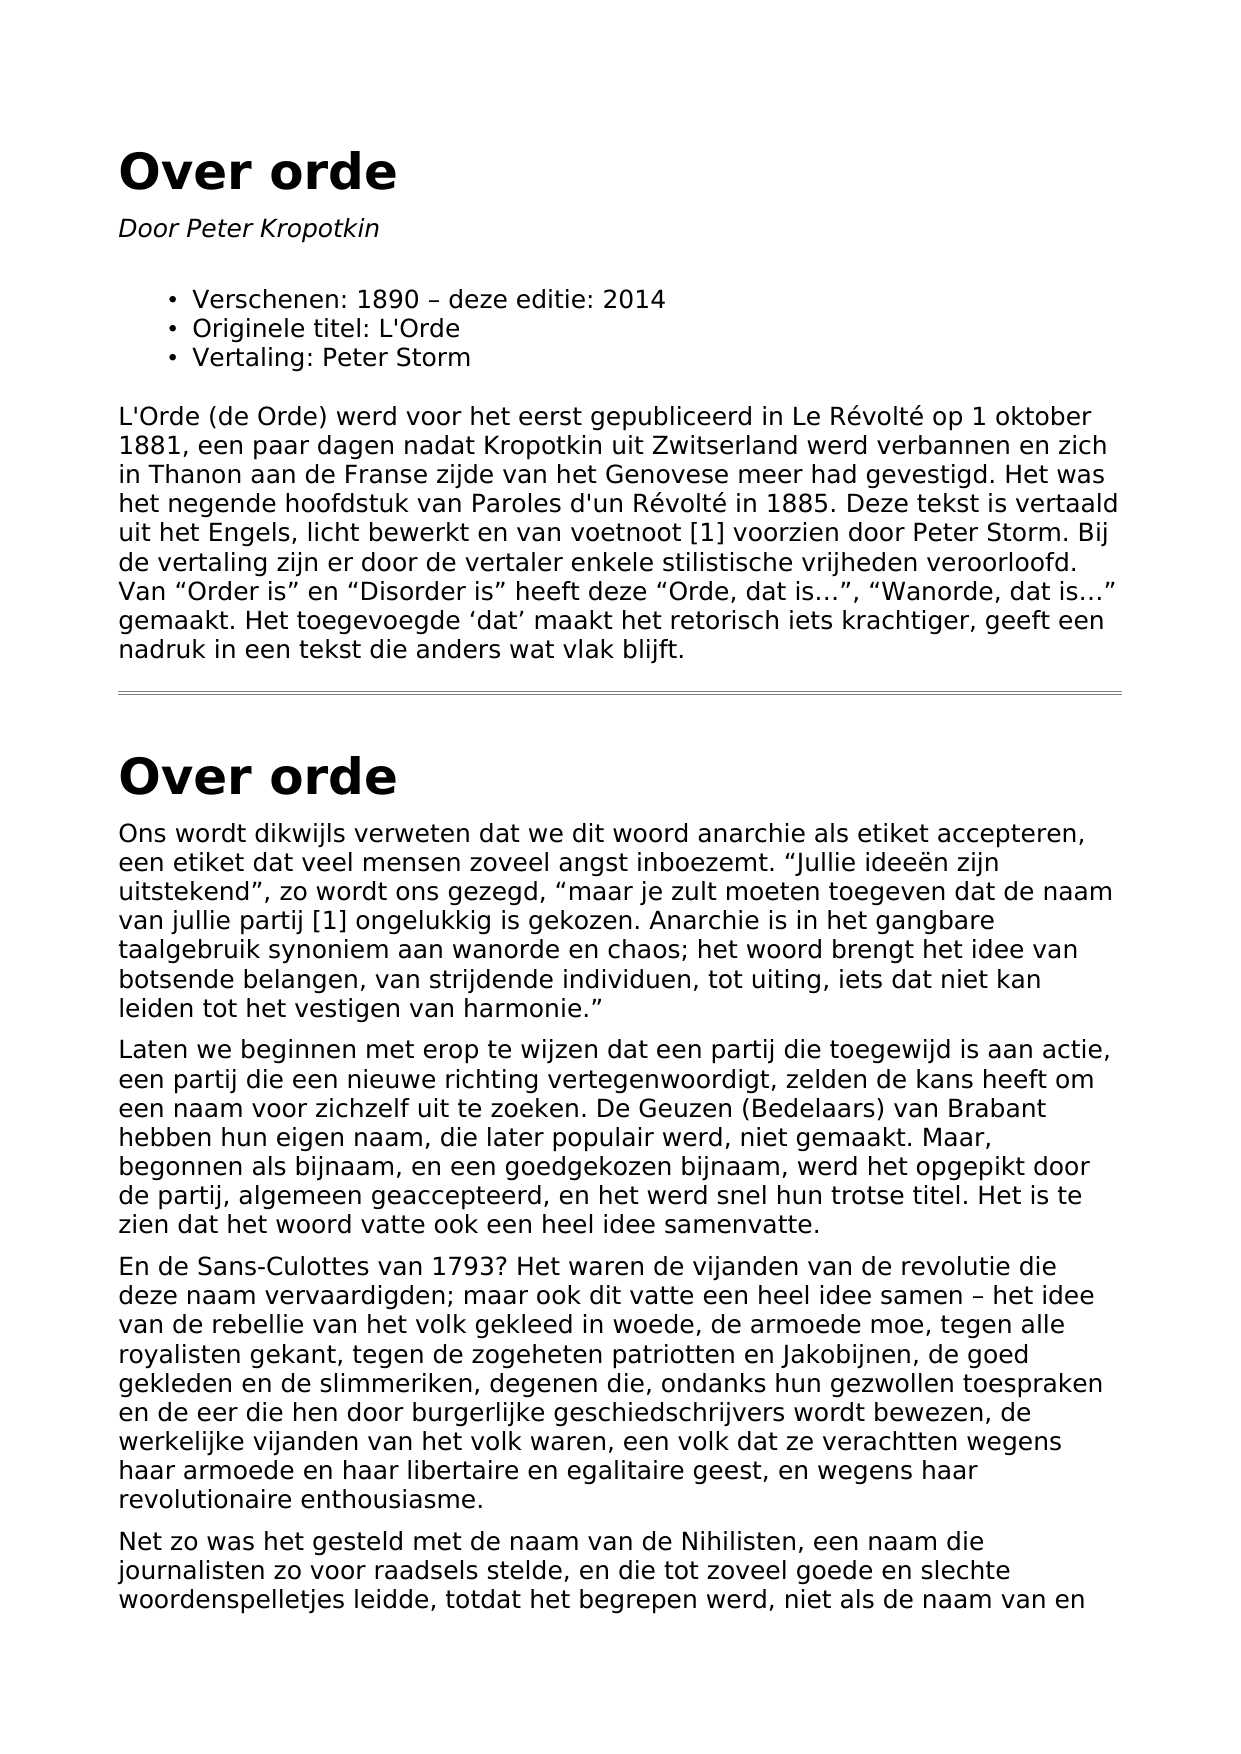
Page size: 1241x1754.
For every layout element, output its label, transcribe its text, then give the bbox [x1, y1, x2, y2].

text Ons wordt dikwijls verweten dat we dit woord anarchie als etiket accepteren, een etiket dat veel mensen zoveel angst inboezemt. “Jullie ideeën zijn uitstekend”, zo wordt ons gezegd, “maar je zult moeten toegeven dat de naam van jullie partij [1] ongelukkig is gekozen. Anarchie is in het gangbare taalgebruik synoniem aan wanorde en chaos; het woord brengt het idee van botsende belangen, van strijdende individuen, tot uiting, iets dat niet kan leiden tot het vestigen van harmonie.” [118, 819, 1122, 1023]
list Verschenen: 1890 – deze editie: 2014 [177, 285, 1122, 314]
text Door Peter Kropotkin [118, 214, 1122, 243]
text L'Orde (de Orde) werd voor het eerst gepubliceerd in Le Révolté op 1 oktober 1881, een paar dagen nadat Kropotkin uit Zwitserland werd verbannen en zich in Thanon aan de Franse zijde van het Genovese meer had gevestigd. Het was het negende hoofdstuk van Paroles d'un Révolté in 1885. Deze tekst is vertaald uit het Engels, licht bewerkt en van voetnoot [1] voorzien door Peter Storm. Bij de vertaling zijn er door de vertaler enkele stilistische vrijheden veroorloofd. Van “Order is” en “Disorder is” heeft deze “Orde, dat is…”, “Wanorde, dat is…” gemaakt. Het toegevoegde ‘dat’ maakt het retorisch iets krachtiger, geeft een nadruk in een tekst die anders wat vlak blijft. [118, 402, 1122, 664]
text Laten we beginnen met erop te wijzen dat een partij die toegewijd is aan actie, een partij die een nieuwe richting vertegenwoordigt, zelden de kans heeft om een naam voor zichzelf uit te zoeken. De Geuzen (Bedelaars) van Brabant hebben hun eigen naam, die later populair werd, niet gemaakt. Maar, begonnen als bijnaam, en een goedgekozen bijnaam, werd het opgepikt door de partij, algemeen geaccepteerd, en het werd snel hun trotse titel. Het is te zien dat het woord vatte ook een heel idee samenvatte. [118, 1036, 1122, 1240]
subtitle Over orde [118, 143, 1122, 201]
subtitle Over orde [118, 748, 1122, 807]
text Net zo was het gesteld met de naam van de Nihilisten, een naam die journalisten zo voor raadsels stelde, en die tot zoveel goede en slechte woordenspelletjes leidde, totdat het begrepen werd, niet als de naam van en [118, 1527, 1122, 1615]
list Originele titel: L'Orde [177, 314, 1122, 343]
text En de Sans-Culottes van 1793? Het waren de vijanden van de revolutie die deze naam vervaardigden; maar ook dit vatte een heel idee samen – het idee van de rebellie van het volk gekleed in woede, de armoede moe, tegen alle royalisten gekant, tegen de zogeheten patriotten en Jakobijnen, de goed gekleden en de slimmeriken, degenen die, ondanks hun gezwollen toespraken en de eer die hen door burgerlijke geschiedschrijvers wordt bewezen, de werkelijke vijanden van het volk waren, een volk dat ze verachtten wegens haar armoede en haar libertaire en egalitaire geest, en wegens haar revolutionaire enthousiasme. [118, 1252, 1122, 1515]
list Vertaling: Peter Storm [177, 343, 1122, 372]
